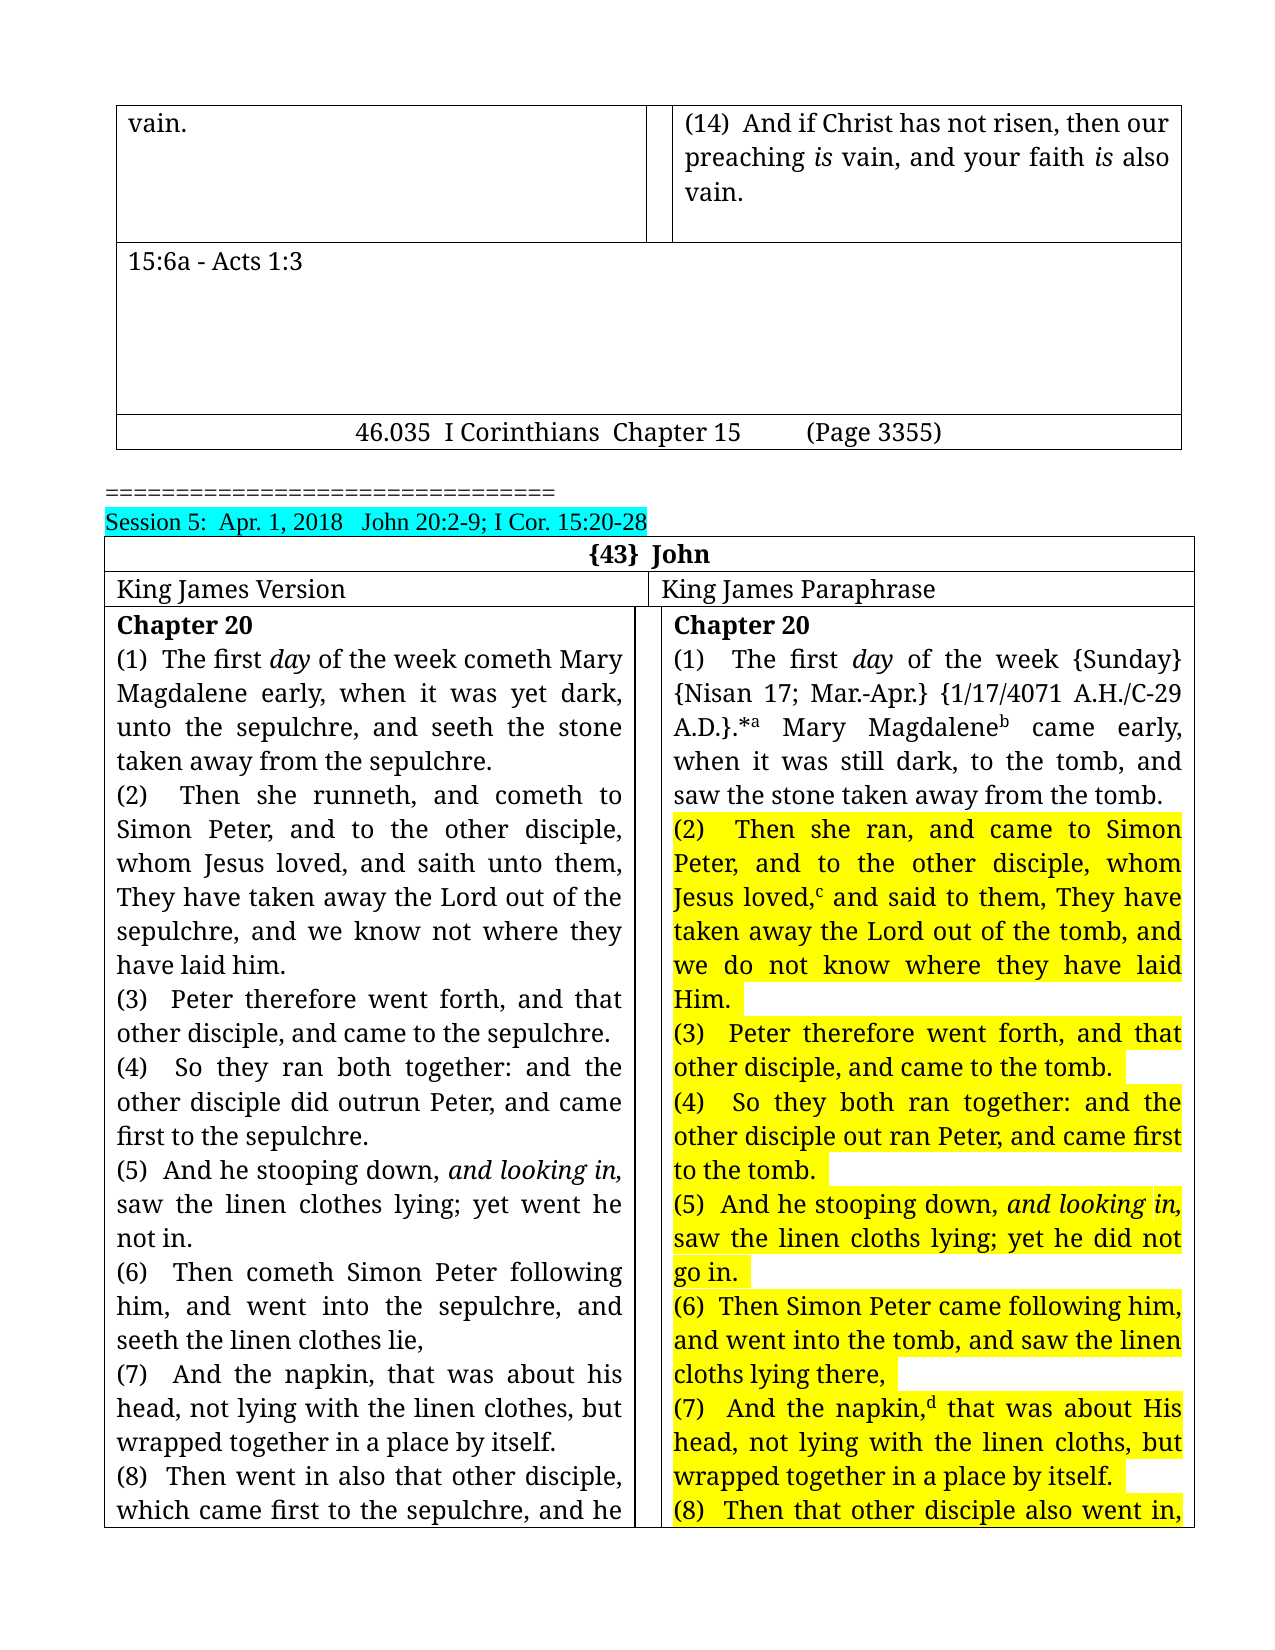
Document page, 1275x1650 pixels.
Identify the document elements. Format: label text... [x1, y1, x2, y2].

table_cell King James Paraphrase [649, 572, 1194, 606]
table_cell 46.035 I Corinthians Chapter 15 (Page 3355) [117, 415, 1181, 449]
table_cell Chapter 20 (1) The first day of the week {Sunday} {Nisan 17; Mar.-Apr.} {1/17/4071 A.H./C-29 A.D.}.*a Mary Magdaleneb came early, when it was still dark, to the tomb, and saw the stone taken away from the tomb. (2) Then she ran, and came to Simon Peter, and to the other disciple, whom Jesus loved,c and said to them, They have taken away the Lord out of the tomb, and we do not know where they have laid Him. (3) Peter therefore went forth, and that other disciple, and came to the tomb. (4) So they both ran together: and the other disciple out ran Peter, and came first to the tomb. (5) And he stooping down, and looking in, saw the linen cloths lying; yet he did not go in. (6) Then Simon Peter came following him, and went into the tomb, and saw the linen cloths lying there, (7) And the napkin,d that was about His head, not lying with the linen cloths, but wrapped together in a place by itself. (8) Then that other disciple also went in, [662, 607, 1194, 1527]
text Session 5: Apr. 1, 2018 John 20:2-9; I Cor. 15:20-28 [105, 507, 1170, 536]
table_cell Chapter 20 (1) The first day of the week cometh Mary Magdalene early, when it was yet dark, unto the sepulchre, and seeth the stone taken away from the sepulchre. (2) Then she runneth, and cometh to Simon Peter, and to the other disciple, whom Jesus loved, and saith unto them, They have taken away the Lord out of the sepulchre, and we know not where they have laid him. (3) Peter therefore went forth, and that other disciple, and came to the sepulchre. (4) So they ran both together: and the other disciple did outrun Peter, and came first to the sepulchre. (5) And he stooping down, and looking in, saw the linen clothes lying; yet went he not in. (6) Then cometh Simon Peter following him, and went into the sepulchre, and seeth the linen clothes lie, (7) And the napkin, that was about his head, not lying with the linen clothes, but wrapped together in a place by itself. (8) Then went in also that other disciple, which came first to the sepulchre, and he [105, 607, 634, 1527]
table_cell King James Version [105, 572, 648, 606]
table_cell 15:6a - Acts 1:3 [117, 243, 1181, 414]
table_cell (14) And if Christ has not risen, then our preaching is vain, and your faith is also vain. [673, 106, 1181, 242]
table_header {43} John [105, 537, 1194, 571]
table_cell vain. [117, 106, 646, 242]
table_cell [636, 607, 661, 1527]
table_cell [647, 106, 672, 242]
text ================================ [105, 478, 1170, 507]
